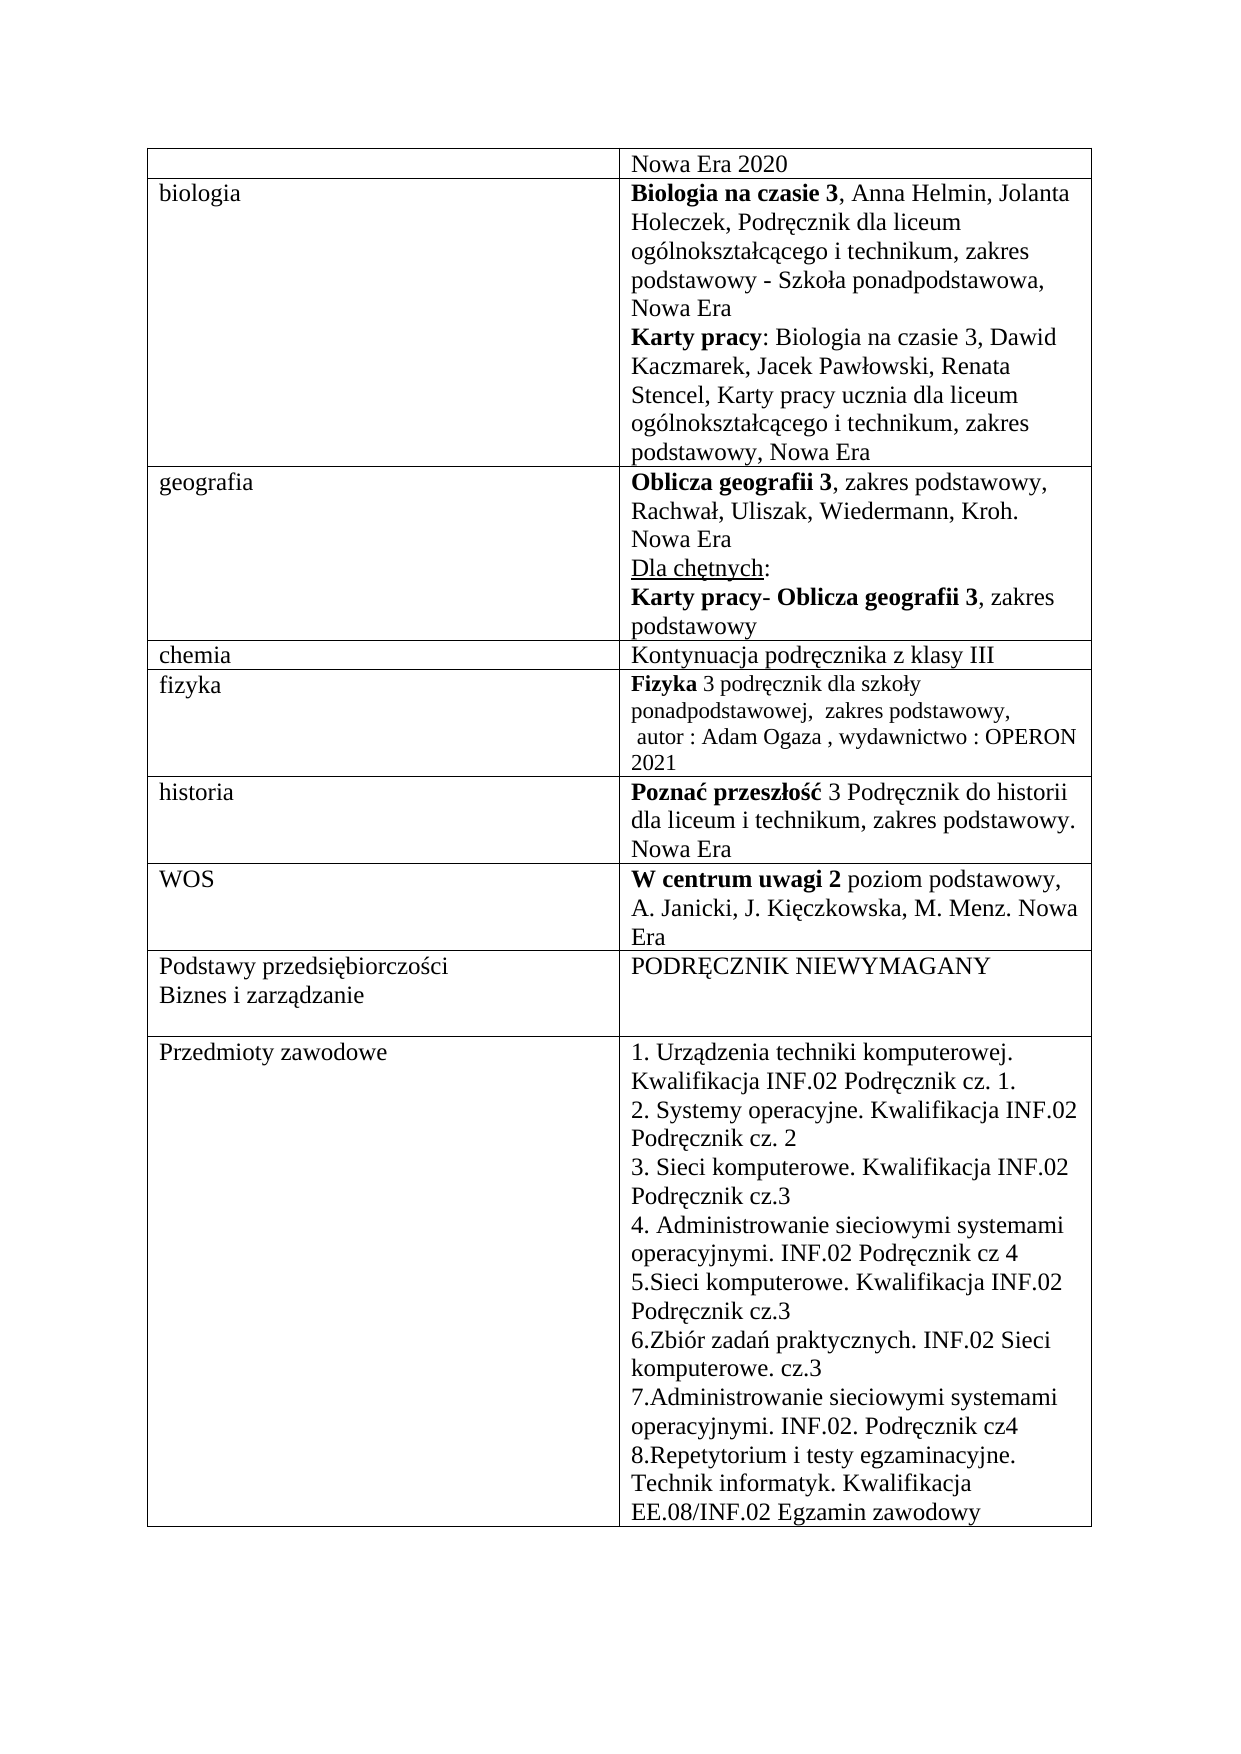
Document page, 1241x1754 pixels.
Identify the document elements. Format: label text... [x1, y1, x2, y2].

table_cell chemia [148, 641, 619, 669]
table_cell geografia [148, 467, 619, 639]
table_cell Przedmioty zawodowe [148, 1037, 619, 1526]
table_cell Nowa Era 2020 [620, 149, 1091, 177]
table_cell PODRĘCZNIK NIEWYMAGANY [620, 951, 631, 1036]
table_cell Podstawy przedsiębiorczości Biznes i zarządzanie [148, 951, 619, 1036]
table_cell PODRĘCZNIK NIEWYMAGANY [1080, 951, 1091, 1036]
table_cell WOS [148, 864, 619, 950]
table_cell Oblicza geografii 3, zakres podstawowy, Rachwał, Uliszak, Wiedermann, Kroh. Nowa Era Dla chętnych: Karty pracy- Oblicza geografii 3, zakres podstawowy [620, 467, 1091, 639]
table_cell Fizyka 3 podręcznik dla szkoły ponadpodstawowej, zakres podstawowy, autor : Adam Ogaza , wydawnictwo : OPERON 2021 [620, 670, 1091, 776]
table_cell historia [148, 777, 619, 863]
table_cell fizyka [148, 670, 619, 776]
table_cell Biologia na czasie 3, Anna Helmin, Jolanta Holeczek, Podręcznik dla liceum ogólnokształcącego i technikum, zakres podstawowy - Szkoła ponadpodstawowa, Nowa Era Karty pracy: Biologia na czasie 3, Dawid Kaczmarek, Jacek Pawłowski, Renata Stencel, Karty pracy ucznia dla liceum ogólnokształcącego i technikum, zakres podstawowy, Nowa Era [620, 179, 1091, 466]
table_cell 1. Urządzenia techniki komputerowej. Kwalifikacja INF.02 Podręcznik cz. 1. 2. Systemy operacyjne. Kwalifikacja INF.02 Podręcznik cz. 2 3. Sieci komputerowe. Kwalifikacja INF.02 Podręcznik cz.3 4. Administrowanie sieciowymi systemami operacyjnymi. INF.02 Podręcznik cz 4 5.Sieci komputerowe. Kwalifikacja INF.02 Podręcznik cz.3 6.Zbiór zadań praktycznych. INF.02 Sieci komputerowe. cz.3 7.Administrowanie sieciowymi systemami operacyjnymi. INF.02. Podręcznik cz4 8.Repetytorium i testy egzaminacyjne. Technik informatyk. Kwalifikacja EE.08/INF.02 Egzamin zawodowy [620, 1037, 1091, 1526]
table_cell biologia [148, 179, 619, 466]
table_cell [148, 149, 619, 177]
